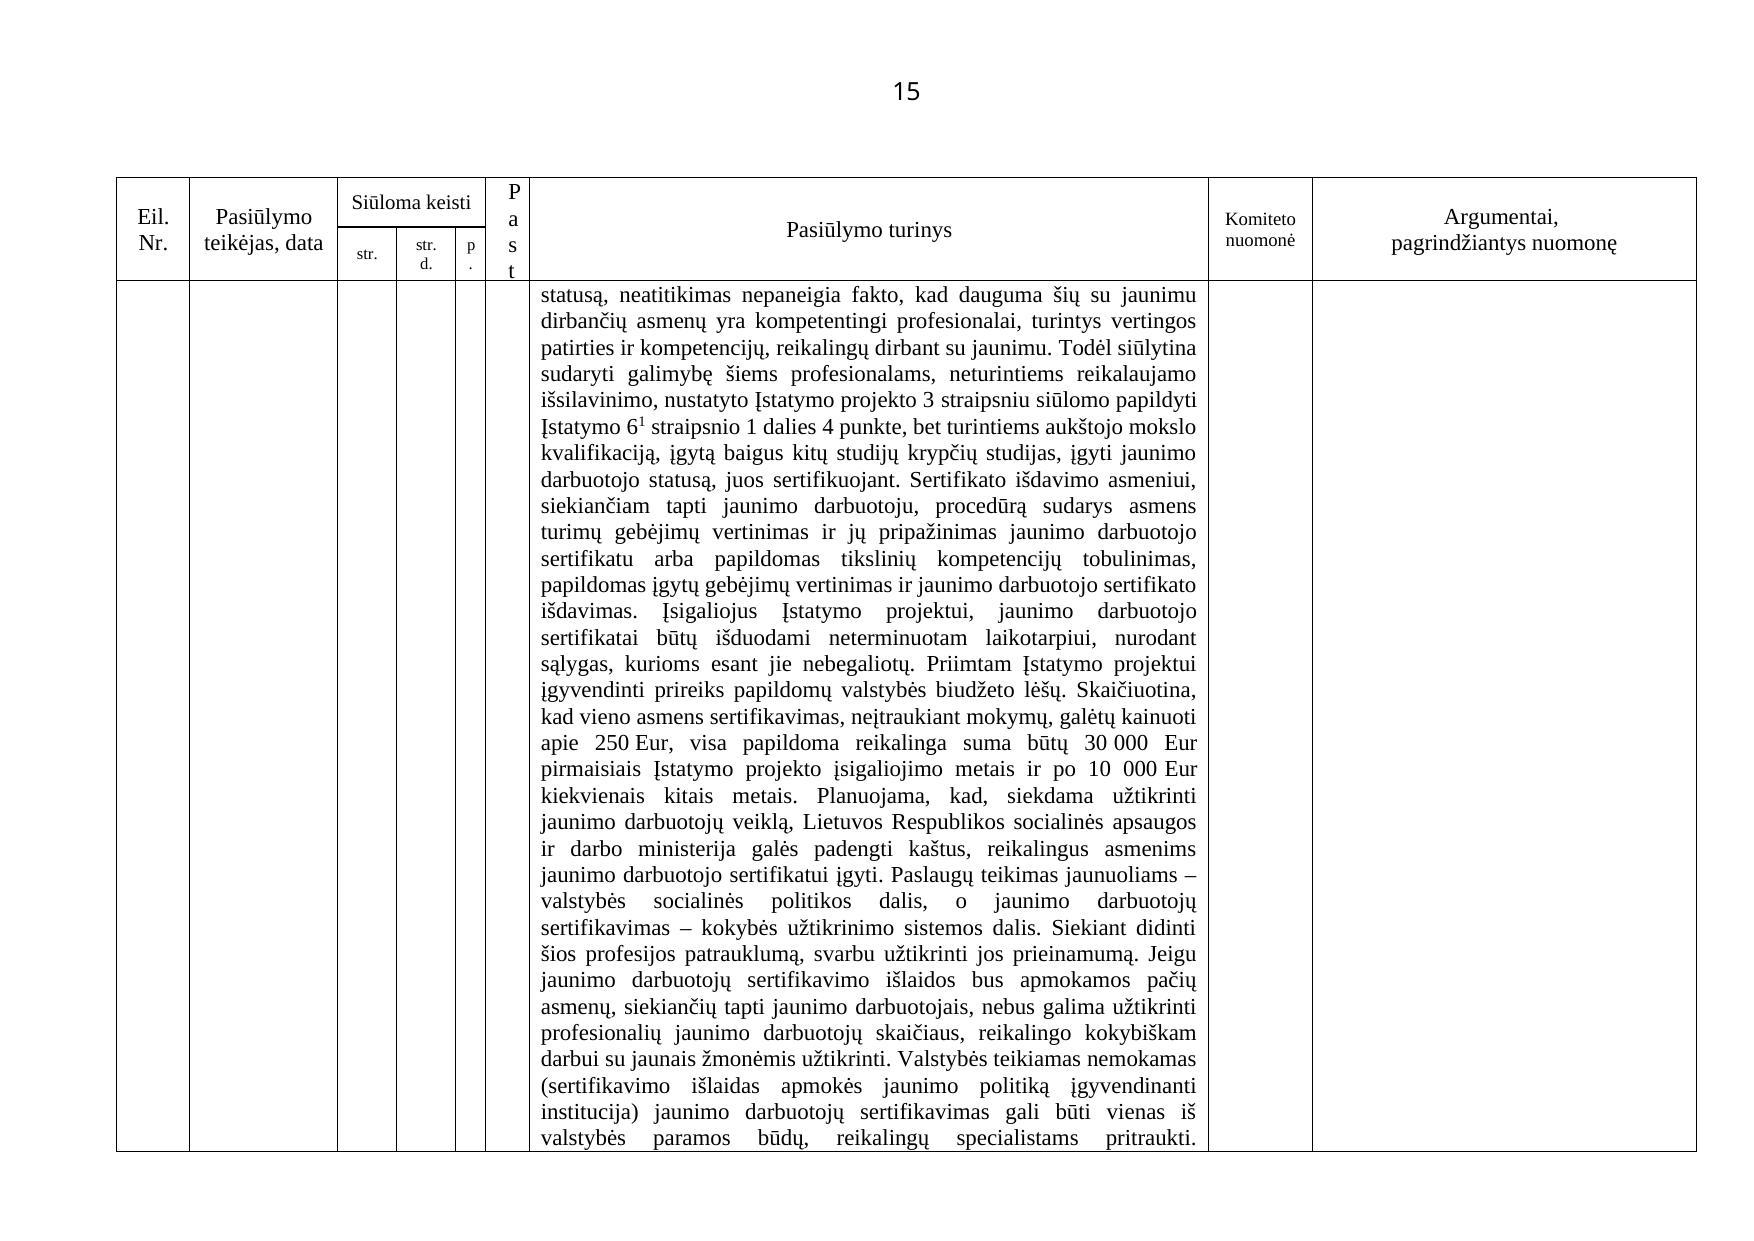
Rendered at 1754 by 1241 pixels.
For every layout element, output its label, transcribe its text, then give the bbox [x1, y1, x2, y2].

table_cell statusą, neatitikimas nepaneigia fakto, kad dauguma šių su jaunimu dirbančių asmenų yra kompetentingi profesionalai, turintys vertingos patirties ir kompetencijų, reikalingų dirbant su jaunimu. Todėl siūlytina sudaryti galimybę šiems profesionalams, neturintiems reikalaujamo išsilavinimo, nustatyto Įstatymo projekto 3 straipsniu siūlomo papildyti Įstatymo 61 straipsnio 1 dalies 4 punkte, bet turintiems aukštojo mokslo kvalifikaciją, įgytą baigus kitų studijų krypčių studijas, įgyti jaunimo darbuotojo statusą, juos sertifikuojant. Sertifikato išdavimo asmeniui, siekiančiam tapti jaunimo darbuotoju, procedūrą sudarys asmens turimų gebėjimų vertinimas ir jų pripažinimas jaunimo darbuotojo sertifikatu arba papildomas tikslinių kompetencijų tobulinimas, papildomas įgytų gebėjimų vertinimas ir jaunimo darbuotojo sertifikato išdavimas. Įsigaliojus Įstatymo projektui, jaunimo darbuotojo sertifikatai būtų išduodami neterminuotam laikotarpiui, nurodant sąlygas, kurioms esant jie nebegaliotų. Priimtam Įstatymo projektui įgyvendinti prireiks papildomų valstybės biudžeto lėšų. Skaičiuotina, kad vieno asmens sertifikavimas, neįtraukiant mokymų, galėtų kainuoti apie 250 Eur, visa papildoma reikalinga suma būtų 30 000 Eur pirmaisiais Įstatymo projekto įsigaliojimo metais ir po 10 000 Eur kiekvienais kitais metais. Planuojama, kad, siekdama užtikrinti jaunimo darbuotojų veiklą, Lietuvos Respublikos socialinės apsaugos ir darbo ministerija galės padengti kaštus, reikalingus asmenims jaunimo darbuotojo sertifikatui įgyti. Paslaugų teikimas jaunuoliams – valstybės socialinės politikos dalis, o jaunimo darbuotojų sertifikavimas – kokybės užtikrinimo sistemos dalis. Siekiant didinti šios profesijos patrauklumą, svarbu užtikrinti jos prieinamumą. Jeigu jaunimo darbuotojų sertifikavimo išlaidos bus apmokamos pačių asmenų, siekiančių tapti jaunimo darbuotojais, nebus galima užtikrinti profesionalių jaunimo darbuotojų skaičiaus, reikalingo kokybiškam darbui su jaunais žmonėmis užtikrinti. Valstybės teikiamas nemokamas (sertifikavimo išlaidas apmokės jaunimo politiką įgyvendinanti institucija) jaunimo darbuotojų sertifikavimas gali būti vienas iš valstybės paramos būdų, reikalingų specialistams pritraukti. [530, 281, 1208, 1151]
table_cell [1209, 281, 1312, 1151]
table_header Argumentai, pagrindžiantys nuomonę [1313, 178, 1696, 280]
table_header Komiteto nuomonė [1209, 178, 1312, 280]
table_cell [397, 281, 455, 1151]
table_header Siūloma keisti [338, 178, 485, 226]
table_cell str. d. [397, 228, 455, 280]
table_cell p. [456, 228, 485, 280]
table_cell [486, 281, 529, 1151]
table_header Eil. Nr. [117, 178, 189, 280]
table_cell [117, 281, 189, 1151]
table_cell [1313, 281, 1696, 1151]
table_cell str. [338, 228, 396, 280]
table_header Pasiūlymo turinys [530, 178, 1208, 280]
table_header Pastabos [486, 178, 529, 280]
table_cell [338, 281, 396, 1151]
table_cell [456, 281, 485, 1151]
table_cell [190, 281, 337, 1151]
table_header Pasiūlymo teikėjas, data [190, 178, 337, 280]
